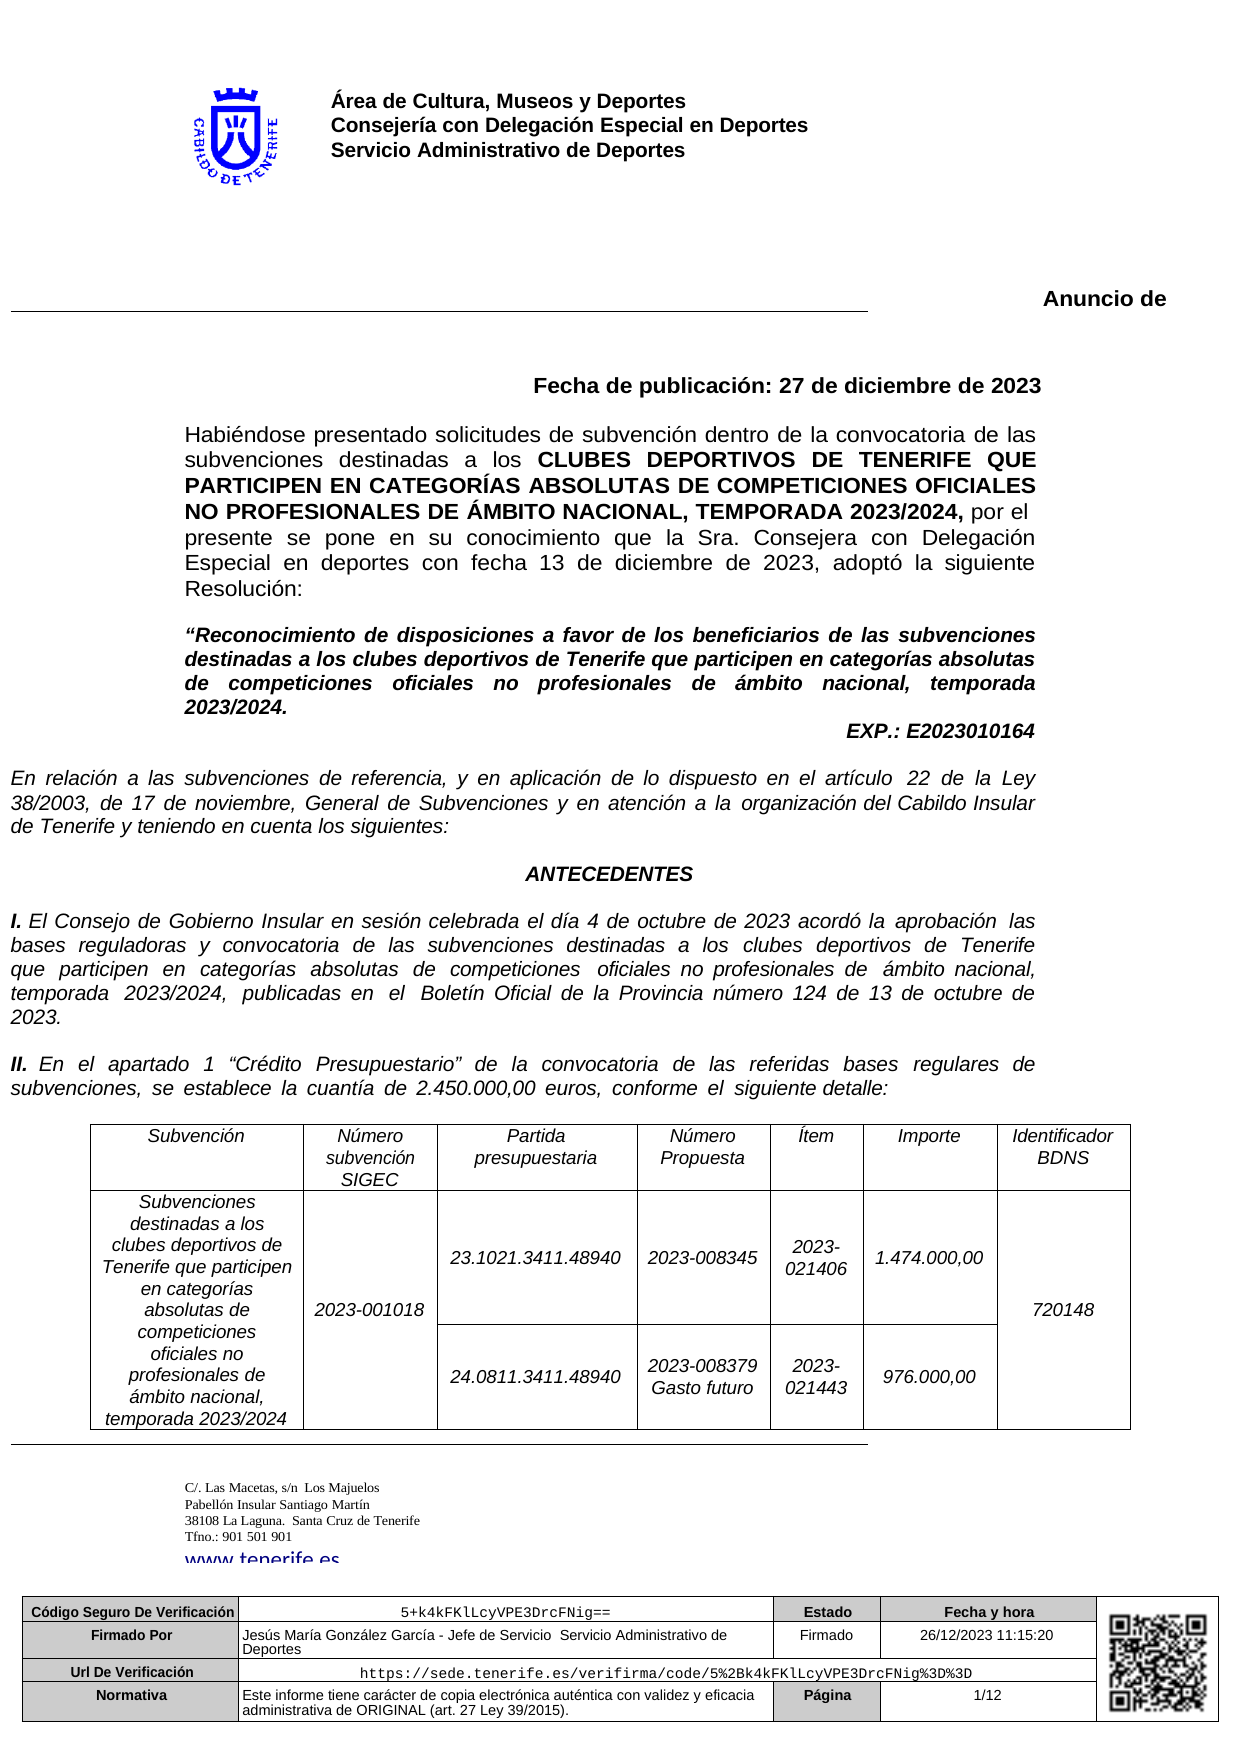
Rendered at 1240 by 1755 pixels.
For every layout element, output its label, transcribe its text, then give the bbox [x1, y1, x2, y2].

table_cell https://sede.tenerife.es/verifirma/code/5%2Bk4kFKlLcyVPE3DrcFNig%3D%3D [239, 1659, 1096, 1681]
table_cell Subvenciones destinadas a los clubes deportivos de Tenerife que participen en categorías absolutas de competiciones oficiales no profesionales de ámbito nacional, temporada 2023/2024 [91, 1191, 303, 1429]
table_cell Url De Verificación [23, 1659, 238, 1681]
table_header Identificador BDNS [998, 1125, 1130, 1190]
table_cell Firmado Por [23, 1622, 238, 1658]
table_cell Este informe tiene carácter de copia electrónica auténtica con validez y eficacia administrativa de ORIGINAL (art. 27 Ley 39/2015). [239, 1682, 773, 1721]
table_cell Normativa [23, 1682, 238, 1721]
subtitle “Reconocimiento de disposiciones a favor de los beneficiarios de las subvenciones destinadas a los clubes deportivos de Tenerife que participen en categorías absolutas de competiciones oficiales no profesionales de ámbito nacional, temporada 2023/2024. [184, 623, 1036, 719]
table_cell 2023-001018 [304, 1191, 437, 1429]
text EXP.: E2023010164 [10, 719, 1037, 743]
table_cell 23.1021.3411.48940 [438, 1191, 637, 1324]
table_header Partida presupuestaria [438, 1125, 637, 1190]
table_cell 2023- 021443 [771, 1325, 863, 1429]
text Habiéndose presentado solicitudes de subvención dentro de la convocatoria de las subvenciones destinadas a los CLUBES DEPORTIVOS DE TENERIFE QUE PARTICIPEN EN CATEGORÍAS ABSOLUTAS DE COMPETICIONES OFICIALES NO PROFESIONALES DE ÁMBITO NACIONAL, TEMPORADA 2023/2024, por el [184, 422, 1036, 524]
list En el apartado 1 “Crédito Presupuestario” de la convocatoria de las referidas bases regulares de subvenciones, se establece la cuantía de 2.450.000,00 euros, conforme el siguiente detalle: [10, 1053, 1036, 1100]
table_header Número Propuesta [638, 1125, 770, 1190]
text presente se pone en su conocimiento que la Sra. Consejera con Delegación Especial en deportes con fecha 13 de diciembre de 2023, adoptó la siguiente Resolución: [184, 524, 1036, 601]
table_header [1097, 1597, 1218, 1721]
table_cell 2023- 021406 [771, 1191, 863, 1324]
table_header Ítem [771, 1125, 863, 1190]
table_header Importe [864, 1125, 997, 1190]
text Fecha de publicación: 27 de diciembre de 2023 [184, 373, 1231, 398]
table_cell Página [774, 1682, 880, 1721]
table_cell 26/12/2023 11:15:20 [881, 1622, 1096, 1658]
text Consejería con Delegación Especial en Deportes Servicio Administrativo de Deportes [331, 113, 881, 162]
text Anuncio de Otorgamiento [184, 286, 1231, 311]
table_header Estado [774, 1597, 880, 1621]
list El Consejo de Gobierno Insular en sesión celebrada el día 4 de octubre de 2023 acordó la aprobación las bases reguladoras y convocatoria de las subvenciones destinadas a los clubes deportivos de Tenerife que participen en categorías absolutas de competiciones oficiales no profesionales de ámbito nacional, temporada 2023/2024, publicadas en el Boletín Oficial de la Provincia número 124 de 13 de octubre de 2023. [10, 909, 1036, 1029]
table_header Subvención [91, 1125, 303, 1190]
subtitle Área de Cultura, Museos y Deportes [331, 89, 1231, 113]
table_cell 24.0811.3411.48940 [438, 1325, 637, 1429]
table_header Código Seguro De Verificación [23, 1597, 238, 1621]
table_cell 976.000,00 [864, 1325, 997, 1429]
subtitle ANTECEDENTES [425, 862, 796, 886]
table_cell 1.474.000,00 [864, 1191, 997, 1324]
table_cell Jesús María González García - Jefe de Servicio Servicio Administrativo de Deportes [239, 1622, 773, 1658]
table_header 5+k4kFKlLcyVPE3DrcFNig== [239, 1597, 773, 1621]
table_header Número subvención SIGEC [304, 1125, 437, 1190]
table_cell 1/12 [881, 1682, 1096, 1721]
table_cell 720148 [998, 1191, 1130, 1429]
table_cell 2023-008379 Gasto futuro [638, 1325, 770, 1429]
table_cell 2023-008345 [638, 1191, 770, 1324]
text En relación a las subvenciones de referencia, y en aplicación de lo dispuesto en el artículo 22 de la Ley 38/2003, de 17 de noviembre, General de Subvenciones y en atención a la organización del Cabildo Insular de Tenerife y teniendo en cuenta los siguientes: [10, 767, 1036, 838]
table_header Fecha y hora [881, 1597, 1096, 1621]
table_cell Firmado [774, 1622, 880, 1658]
